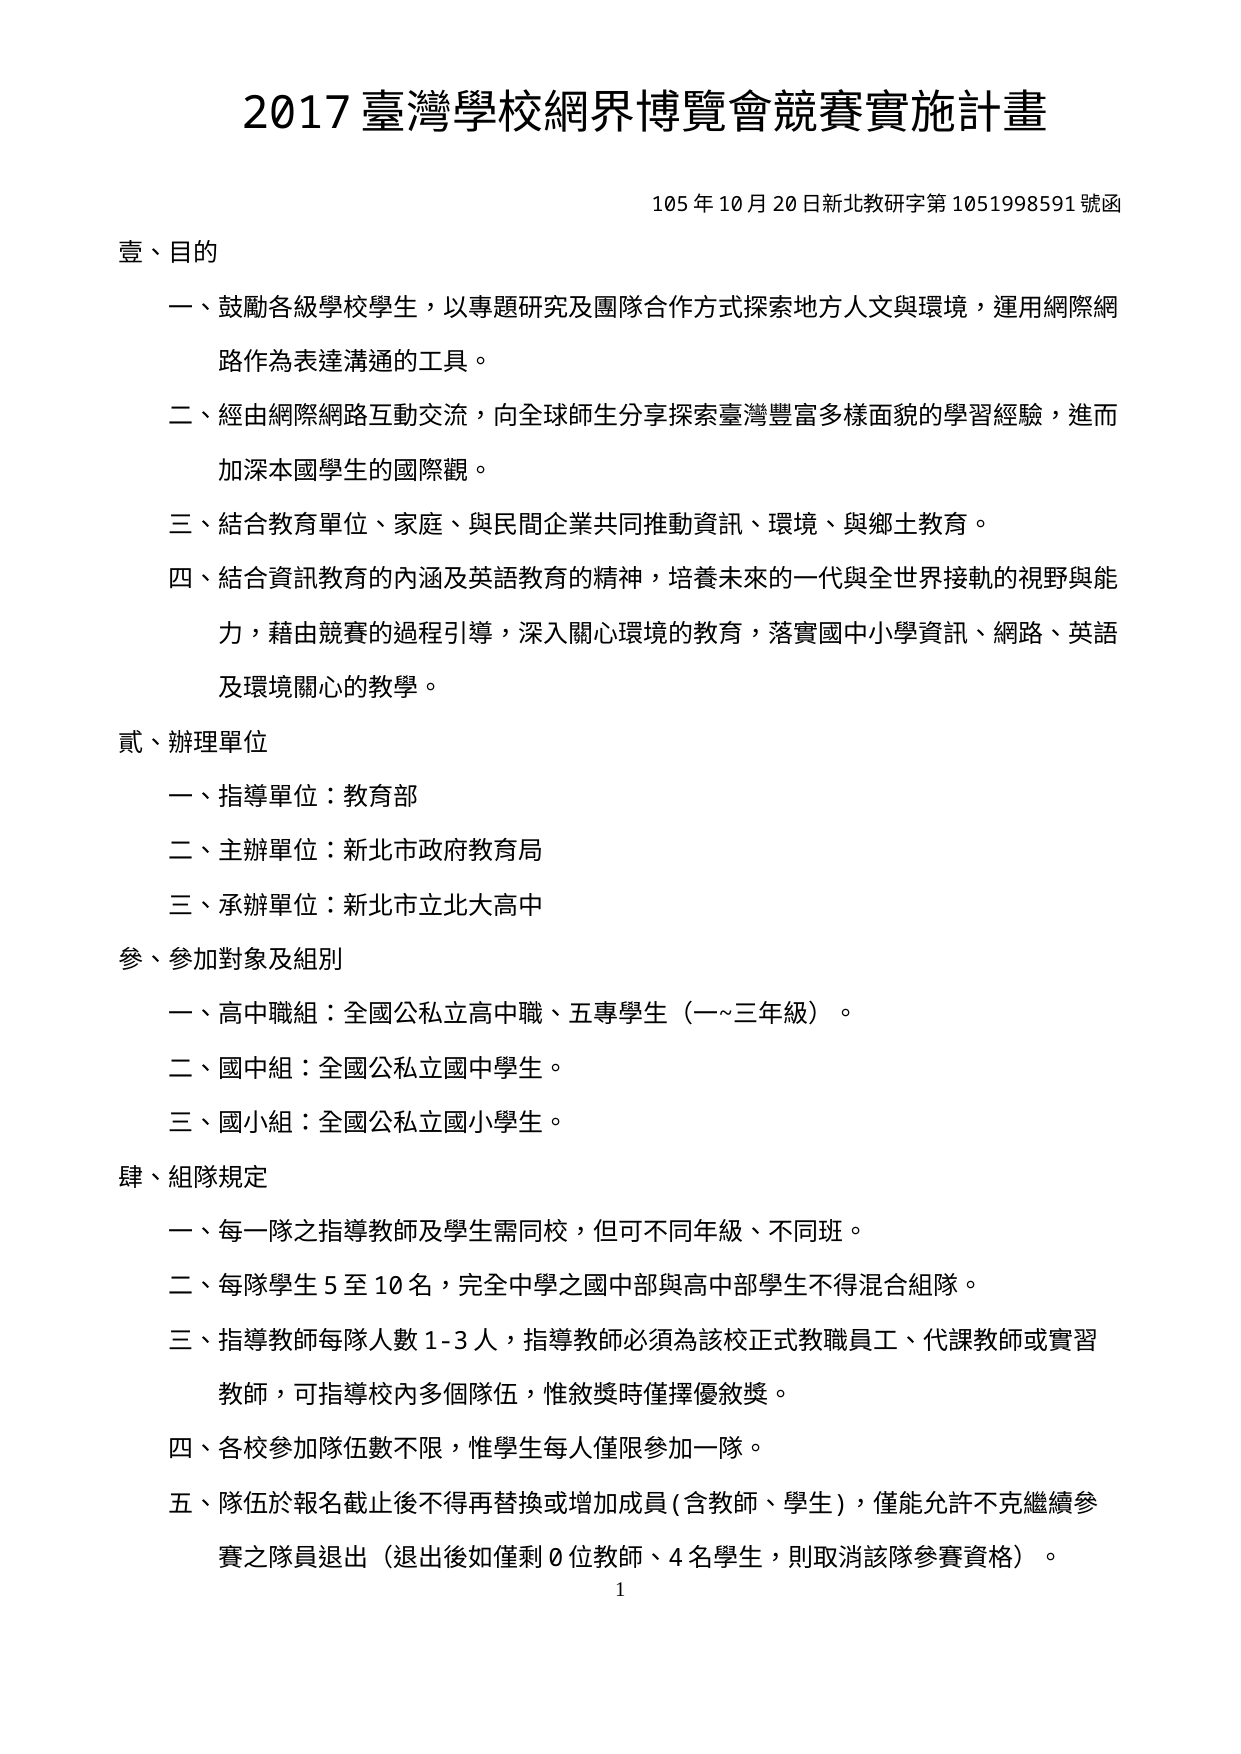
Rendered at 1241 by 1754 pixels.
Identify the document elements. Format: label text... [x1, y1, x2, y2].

text 二、主辦單位：新北市政府教育局 [168, 831, 1122, 867]
text 一、每一隊之指導教師及學生需同校，但可不同年級、不同班。 [168, 1211, 1122, 1248]
text 一、指導單位：教育部 [168, 776, 1122, 813]
text 二、每隊學生5至10名，完全中學之國中部與高中部學生不得混合組隊。 [168, 1266, 1122, 1302]
text 三、結合教育單位、家庭、與民間企業共同推動資訊、環境、與鄉土教育。 [168, 504, 1122, 541]
text 105年10月20日新北教研字第1051998591號函 [118, 187, 1122, 218]
text 二、國中組：全國公私立國中學生。 [168, 1048, 1122, 1084]
text 一、高中職組：全國公私立高中職、五專學生（一~三年級）。 [168, 994, 1122, 1030]
text 五、隊伍於報名截止後不得再替換或增加成員(含教師、學生)，僅能允許不克繼續參賽之隊員退出（退出後如僅剩0位教師、4名學生，則取消該隊參賽資格）。 [168, 1483, 1122, 1574]
text 2017臺灣學校網界博覽會競賽實施計畫 [118, 75, 1122, 142]
text 二、經由網際網路互動交流，向全球師生分享探索臺灣豐富多樣面貌的學習經驗，進而加深本國學生的國際觀。 [168, 396, 1122, 486]
list 目的 [118, 233, 1122, 269]
text 一、鼓勵各級學校學生，以專題研究及團隊合作方式探索地方人文與環境，運用網際網路作為表達溝通的工具。 [168, 287, 1122, 378]
text 四、各校參加隊伍數不限，惟學生每人僅限參加一隊。 [168, 1429, 1122, 1465]
text 三、國小組：全國公私立國小學生。 [168, 1103, 1122, 1139]
text 四、結合資訊教育的內涵及英語教育的精神，培養未來的一代與全世界接軌的視野與能力，藉由競賽的過程引導，深入關心環境的教育，落實國中小學資訊、網路、英語及環境關心的教學。 [168, 559, 1122, 704]
list 組隊規定 [118, 1157, 1122, 1193]
list 辦理單位 [118, 722, 1122, 758]
text 三、承辦單位：新北市立北大高中 [168, 885, 1122, 921]
list 參加對象及組別 [118, 939, 1122, 976]
text 三、指導教師每隊人數1-3人，指導教師必須為該校正式教職員工、代課教師或實習教師，可指導校內多個隊伍，惟敘獎時僅擇優敘獎。 [168, 1320, 1122, 1411]
